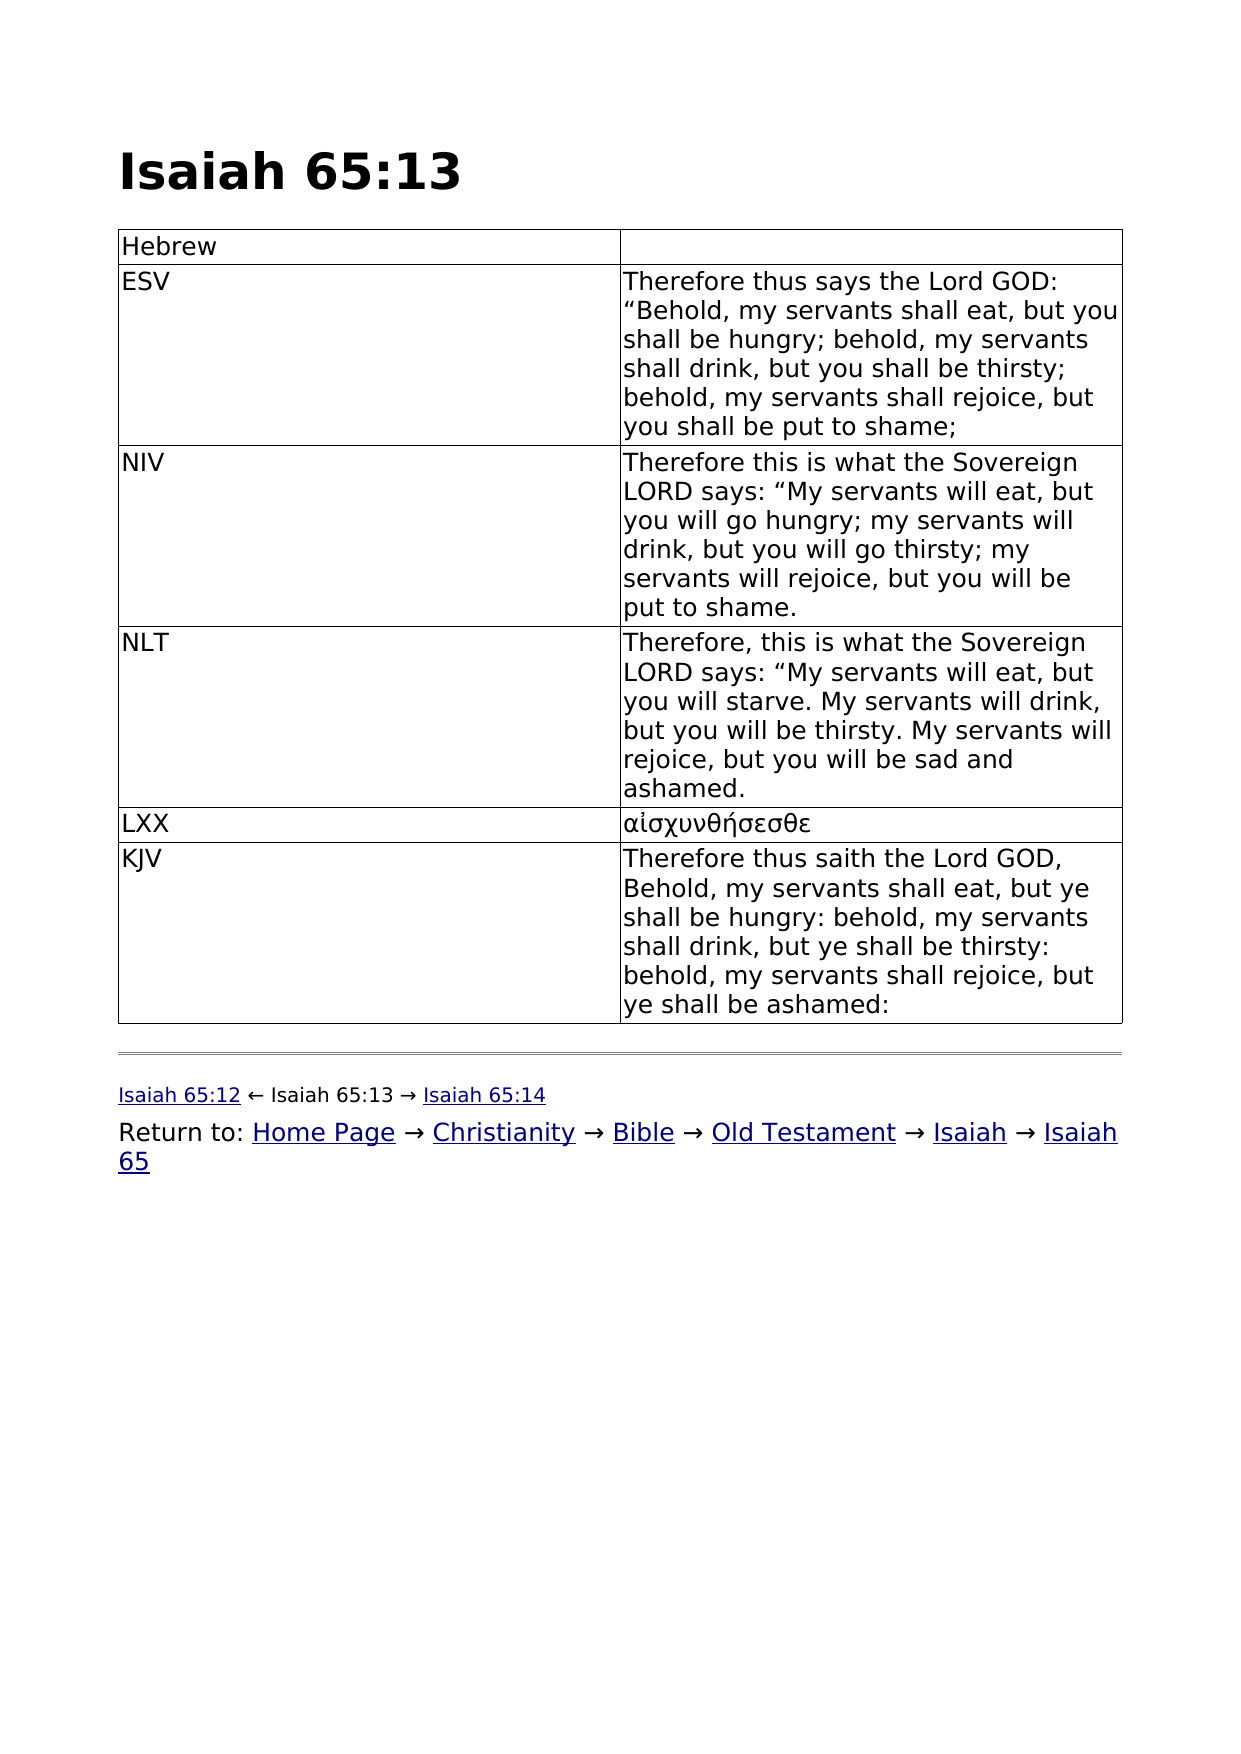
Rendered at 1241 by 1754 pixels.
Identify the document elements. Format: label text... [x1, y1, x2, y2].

text Return to: Home Page → Christianity → Bible → Old Testament → Isaiah → Isaiah 65 [118, 1118, 1122, 1176]
text Isaiah 65:12 ← Isaiah 65:13 → Isaiah 65:14 [118, 1084, 1122, 1118]
table_cell Therefore, this is what the Sovereign LORD says: “My servants will eat, but you will starve. My servants will drink, but you will be thirsty. My servants will rejoice, but you will be sad and ashamed. [621, 627, 1122, 807]
subtitle Isaiah 65:13 [118, 143, 1122, 201]
table_cell ESV [119, 265, 620, 445]
table_cell LXX [119, 808, 620, 842]
table_header [621, 230, 1122, 264]
table_cell Therefore this is what the Sovereign LORD says: “My servants will eat, but you will go hungry; my servants will drink, but you will go thirsty; my servants will rejoice, but you will be put to shame. [621, 446, 1122, 626]
table_cell KJV [119, 843, 620, 1023]
table_cell αἰσχυνθήσεσθε [621, 808, 1122, 842]
table_cell Therefore thus saith the Lord GOD, Behold, my servants shall eat, but ye shall be hungry: behold, my servants shall drink, but ye shall be thirsty: behold, my servants shall rejoice, but ye shall be ashamed: [621, 843, 1122, 1023]
table_cell Therefore thus says the Lord GOD: “Behold, my servants shall eat, but you shall be hungry; behold, my servants shall drink, but you shall be thirsty; behold, my servants shall rejoice, but you shall be put to shame; [621, 265, 1122, 445]
table_cell NIV [119, 446, 620, 626]
table_header Hebrew [119, 230, 620, 264]
table_cell NLT [119, 627, 620, 807]
